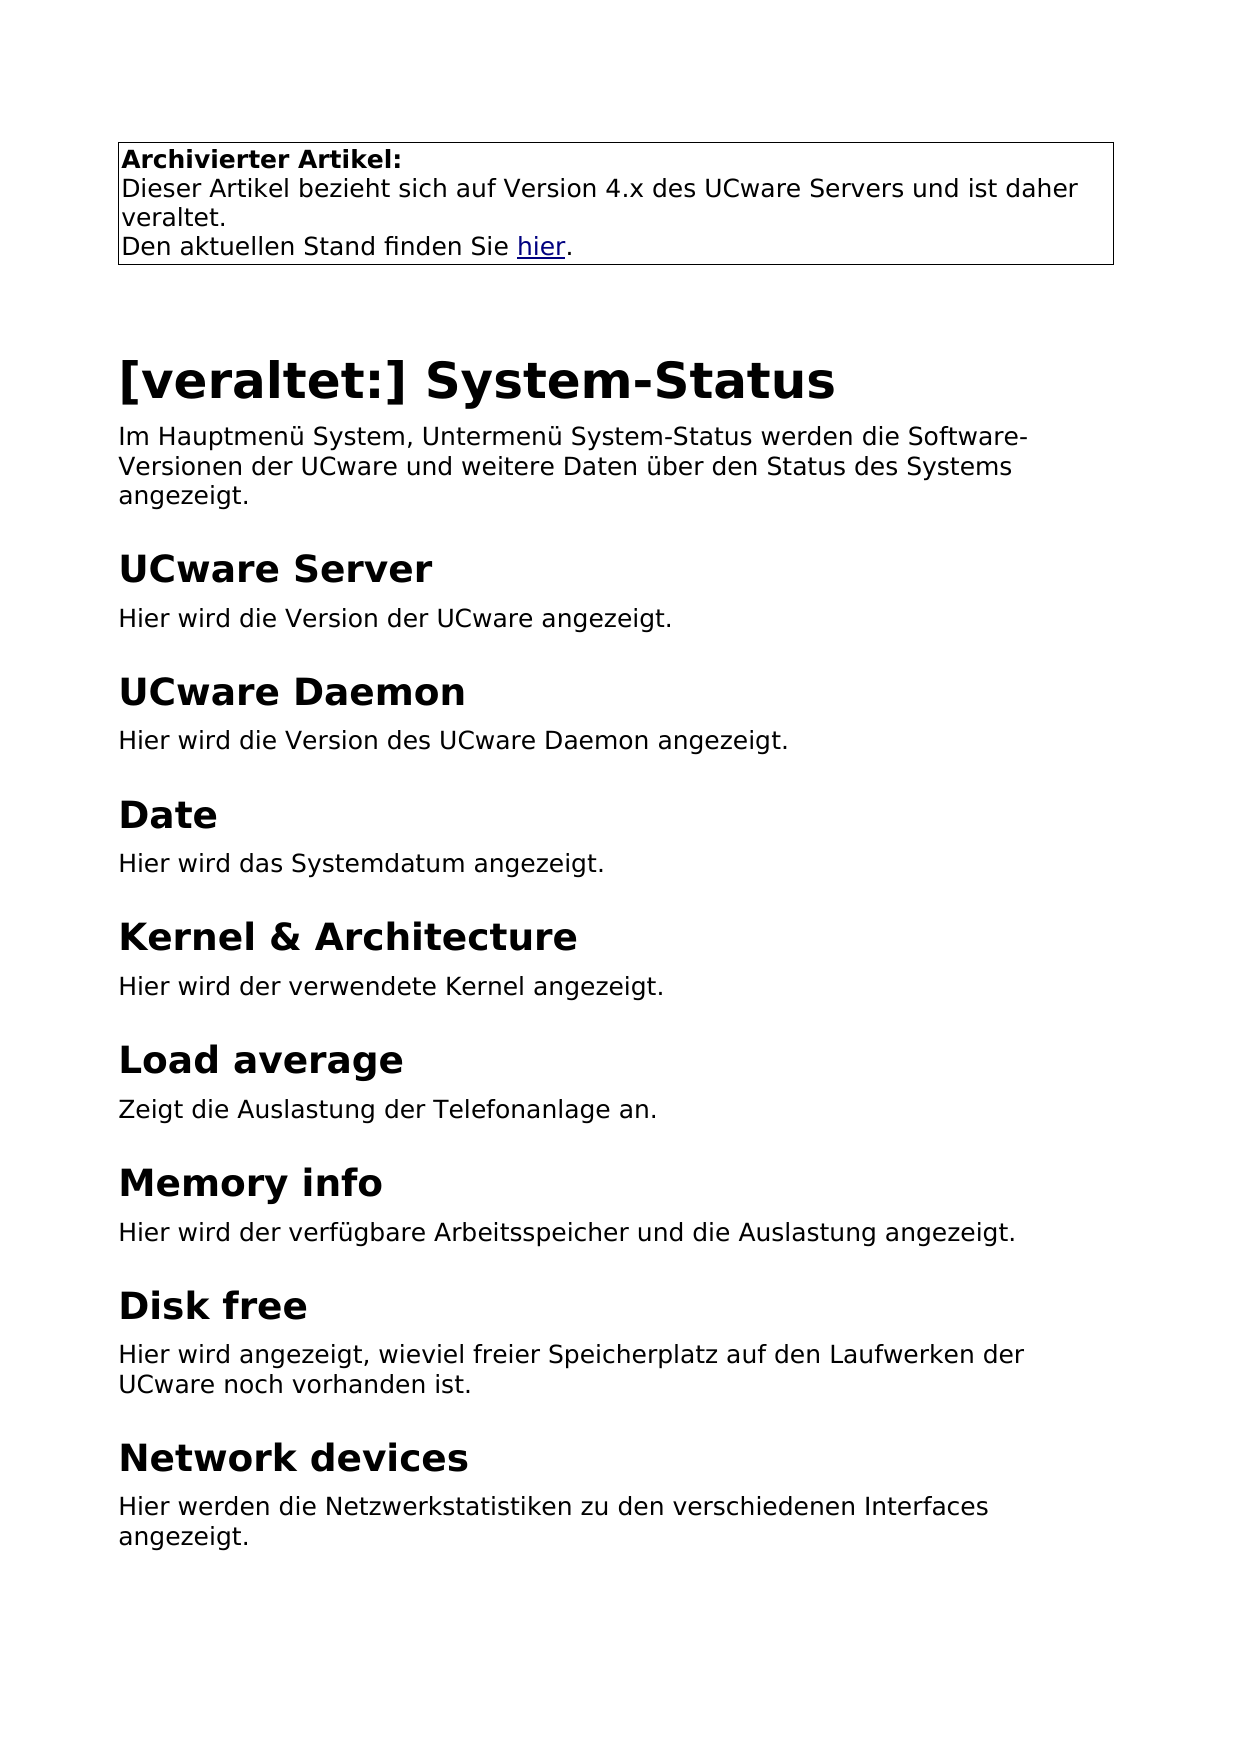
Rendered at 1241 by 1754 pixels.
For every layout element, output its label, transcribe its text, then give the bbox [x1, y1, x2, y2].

text Hier wird das Systemdatum angezeigt. [118, 849, 1122, 878]
subtitle Kernel & Architecture [118, 916, 1122, 960]
text Hier wird der verwendete Kernel angezeigt. [118, 972, 1122, 1001]
subtitle Disk free [118, 1284, 1122, 1328]
subtitle Memory info [118, 1162, 1122, 1205]
table_header Archivierter Artikel: Dieser Artikel bezieht sich auf Version 4.x des UCware Servers und ist daher veraltet. Den aktuellen Stand finden Sie hier. [119, 143, 1113, 264]
text Hier wird angezeigt, wieviel freier Speicherplatz auf den Laufwerken der UCware noch vorhanden ist. [118, 1341, 1122, 1399]
subtitle UCware Daemon [118, 670, 1122, 714]
subtitle Load average [118, 1039, 1122, 1082]
text Hier wird der verfügbare Arbeitsspeicher und die Auslastung angezeigt. [118, 1218, 1122, 1247]
text Hier wird die Version des UCware Daemon angezeigt. [118, 727, 1122, 756]
subtitle Network devices [118, 1436, 1122, 1480]
subtitle [veraltet:] System-Status [118, 352, 1122, 410]
text Hier wird die Version der UCware angezeigt. [118, 604, 1122, 633]
subtitle UCware Server [118, 548, 1122, 591]
subtitle Date [118, 793, 1122, 837]
text Im Hauptmenü System, Untermenü System-Status werden die Software-Versionen der UCware und weitere Daten über den Status des Systems angezeigt. [118, 423, 1122, 510]
text Hier werden die Netzwerkstatistiken zu den verschiedenen Interfaces angezeigt. [118, 1493, 1122, 1551]
text Zeigt die Auslastung der Telefonanlage an. [118, 1095, 1122, 1124]
